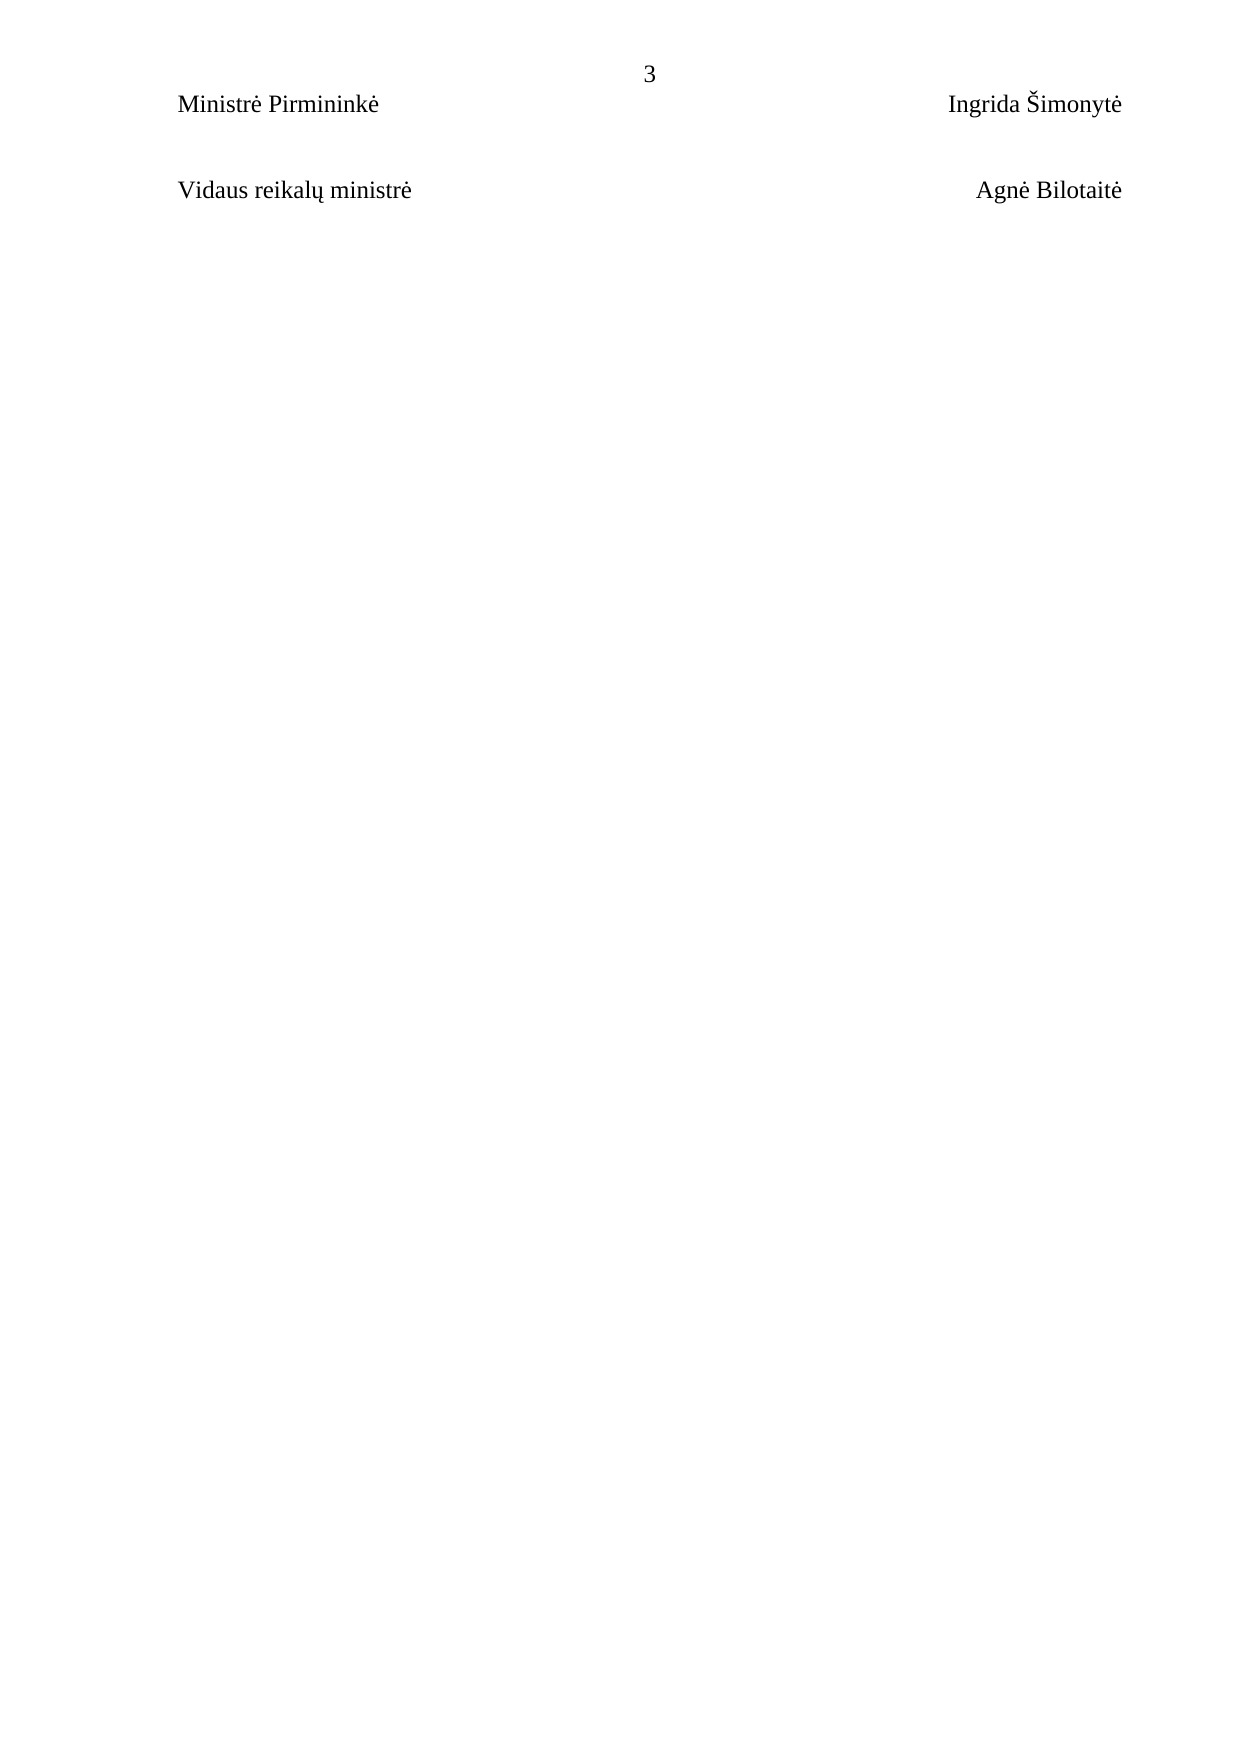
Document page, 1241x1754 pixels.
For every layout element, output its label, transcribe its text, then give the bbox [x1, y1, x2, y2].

text Vidaus reikalų ministrė Agnė Bilotaitė [177, 175, 1122, 204]
text Ministrė Pirmininkė Ingrida Šimonytė [177, 89, 1122, 117]
